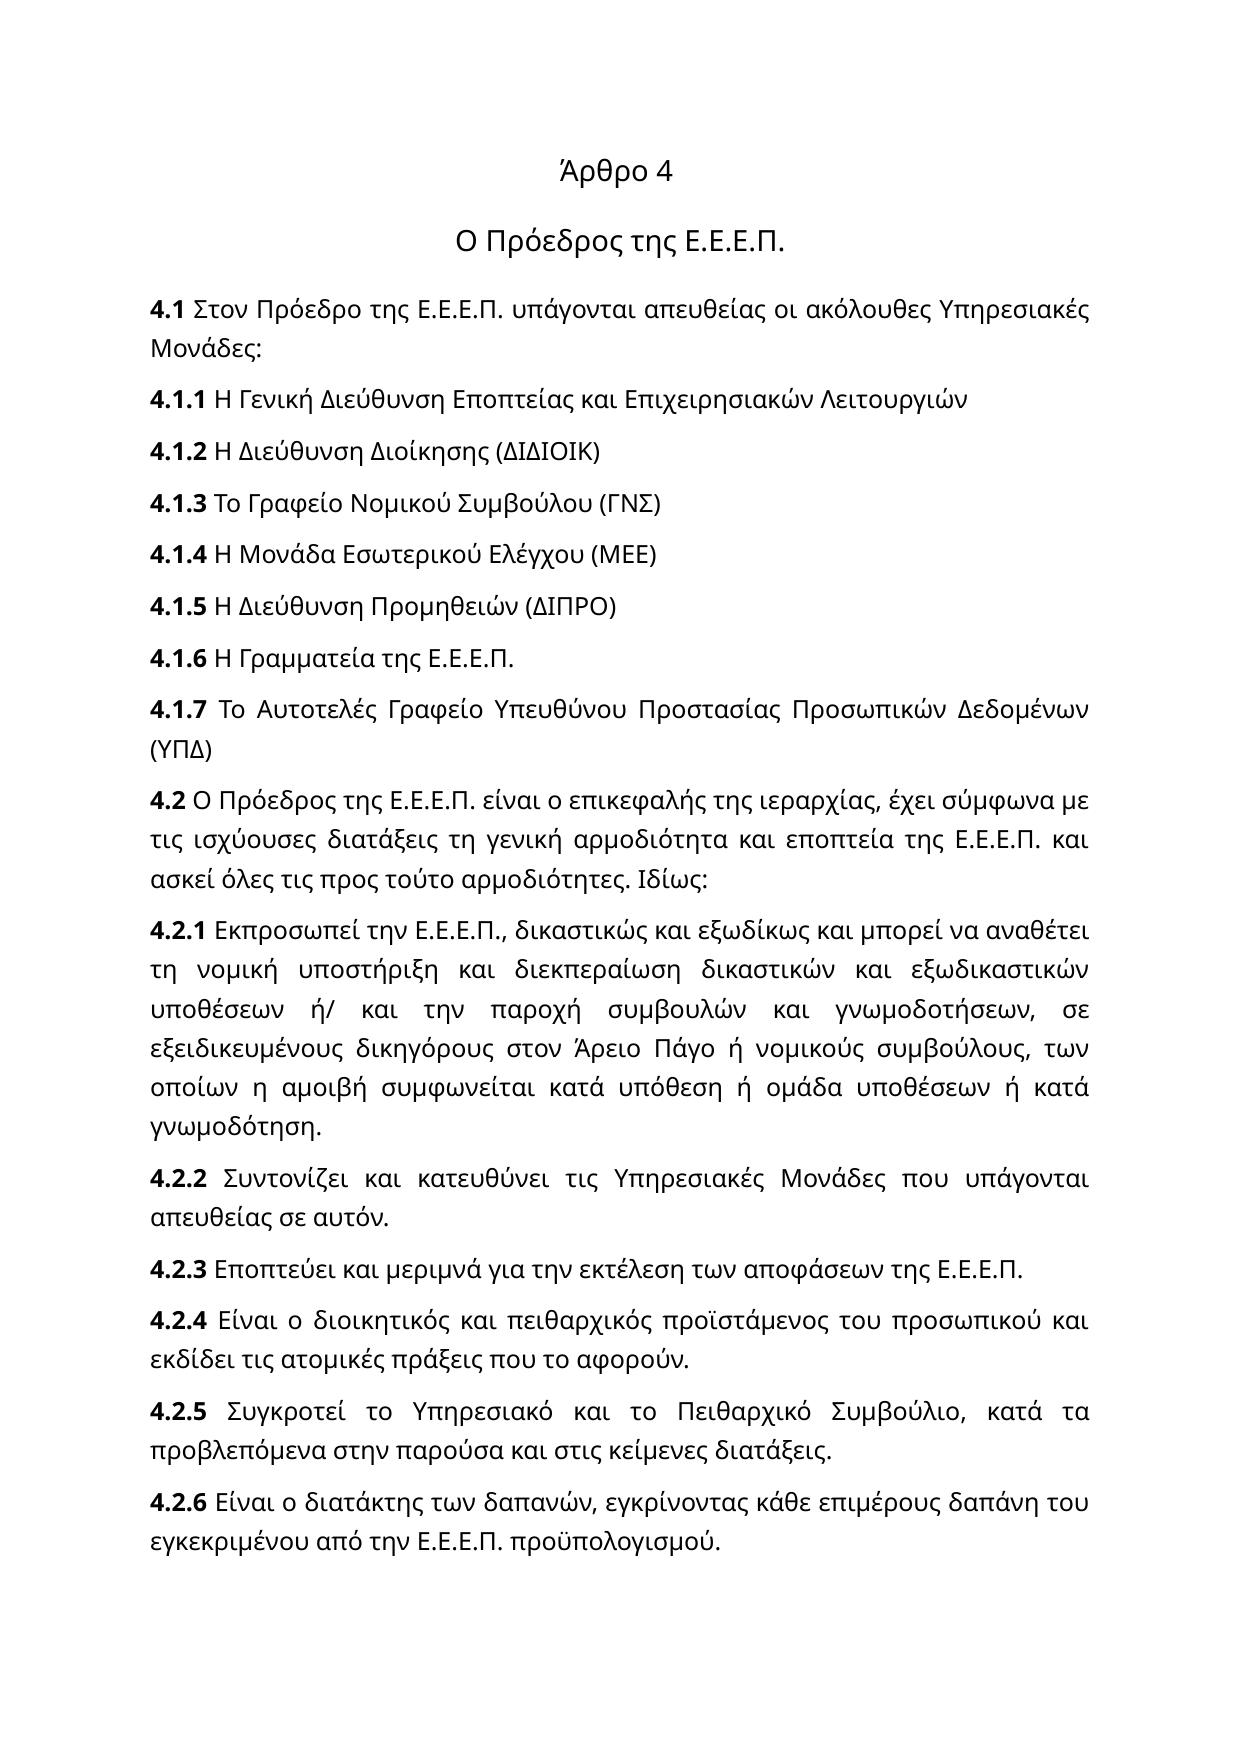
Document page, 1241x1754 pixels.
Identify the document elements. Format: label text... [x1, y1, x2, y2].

text 4.2.1 Εκπροσωπεί την Ε.Ε.Ε.Π., δικαστικώς και εξωδίκως και μπορεί να αναθέτει τη νομική υποστήριξη και διεκπεραίωση δικαστικών και εξωδικαστικών υποθέσεων ή/ και την παροχή συμβουλών και γνωμοδοτήσεων, σε εξειδικευμένους δικηγόρους στον Άρειο Πάγο ή νομικούς συμβούλους, των οποίων η αμοιβή συμφωνείται κατά υπόθεση ή ομάδα υποθέσεων ή κατά γνωμοδότηση. [150, 913, 1090, 1143]
text 4.1.1 Η Γενική Διεύθυνση Εποπτείας και Επιχειρησιακών Λειτουργιών [150, 382, 1090, 416]
text 4.2 Ο Πρόεδρος της Ε.Ε.Ε.Π. είναι ο επικεφαλής της ιεραρχίας, έχει σύμφωνα με τις ισχύουσες διατάξεις τη γενική αρμοδιότητα και εποπτεία της Ε.Ε.Ε.Π. και ασκεί όλες τις προς τούτο αρμοδιότητες. Ιδίως: [150, 783, 1090, 895]
text 4.1.5 Η Διεύθυνση Προμηθειών (ΔΙΠΡΟ) [150, 589, 1090, 623]
subtitle Ο Πρόεδρος της Ε.Ε.Ε.Π. [150, 221, 1090, 260]
text 4.1.4 Η Μονάδα Εσωτερικού Ελέγχου (ΜΕΕ) [150, 537, 1090, 571]
text 4.1.2 Η Διεύθυνση Διοίκησης (ΔΙΔΙΟΙΚ) [150, 434, 1090, 468]
text 4.2.5 Συγκροτεί το Υπηρεσιακό και το Πειθαρχικό Συμβούλιο, κατά τα προβλεπόμενα στην παρούσα και στις κείμενες διατάξεις. [150, 1394, 1090, 1467]
text 4.1.7 Το Αυτοτελές Γραφείο Υπευθύνου Προστασίας Προσωπικών Δεδομένων (ΥΠΔ) [150, 692, 1090, 765]
text 4.2.4 Είναι ο διοικητικός και πειθαρχικός προϊστάμενος του προσωπικού και εκδίδει τις ατομικές πράξεις που το αφορούν. [150, 1303, 1090, 1376]
text 4.1.3 Το Γραφείο Νομικού Συμβούλου (ΓΝΣ) [150, 485, 1090, 519]
text 4.2.2 Συντονίζει και κατευθύνει τις Υπηρεσιακές Μονάδες που υπάγονται απευθείας σε αυτόν. [150, 1160, 1090, 1234]
subtitle Άρθρο 4 [150, 150, 1090, 190]
text 4.1.6 Η Γραμματεία της Ε.Ε.Ε.Π. [150, 640, 1090, 674]
text 4.2.6 Είναι ο διατάκτης των δαπανών, εγκρίνοντας κάθε επιμέρους δαπάνη του εγκεκριμένου από την Ε.Ε.Ε.Π. προϋπολογισμού. [150, 1484, 1090, 1558]
text 4.1 Στον Πρόεδρο της Ε.Ε.Ε.Π. υπάγονται απευθείας οι ακόλουθες Υπηρεσιακές Μονάδες: [150, 291, 1090, 364]
text 4.2.3 Εποπτεύει και μεριμνά για την εκτέλεση των αποφάσεων της Ε.Ε.Ε.Π. [150, 1251, 1090, 1285]
